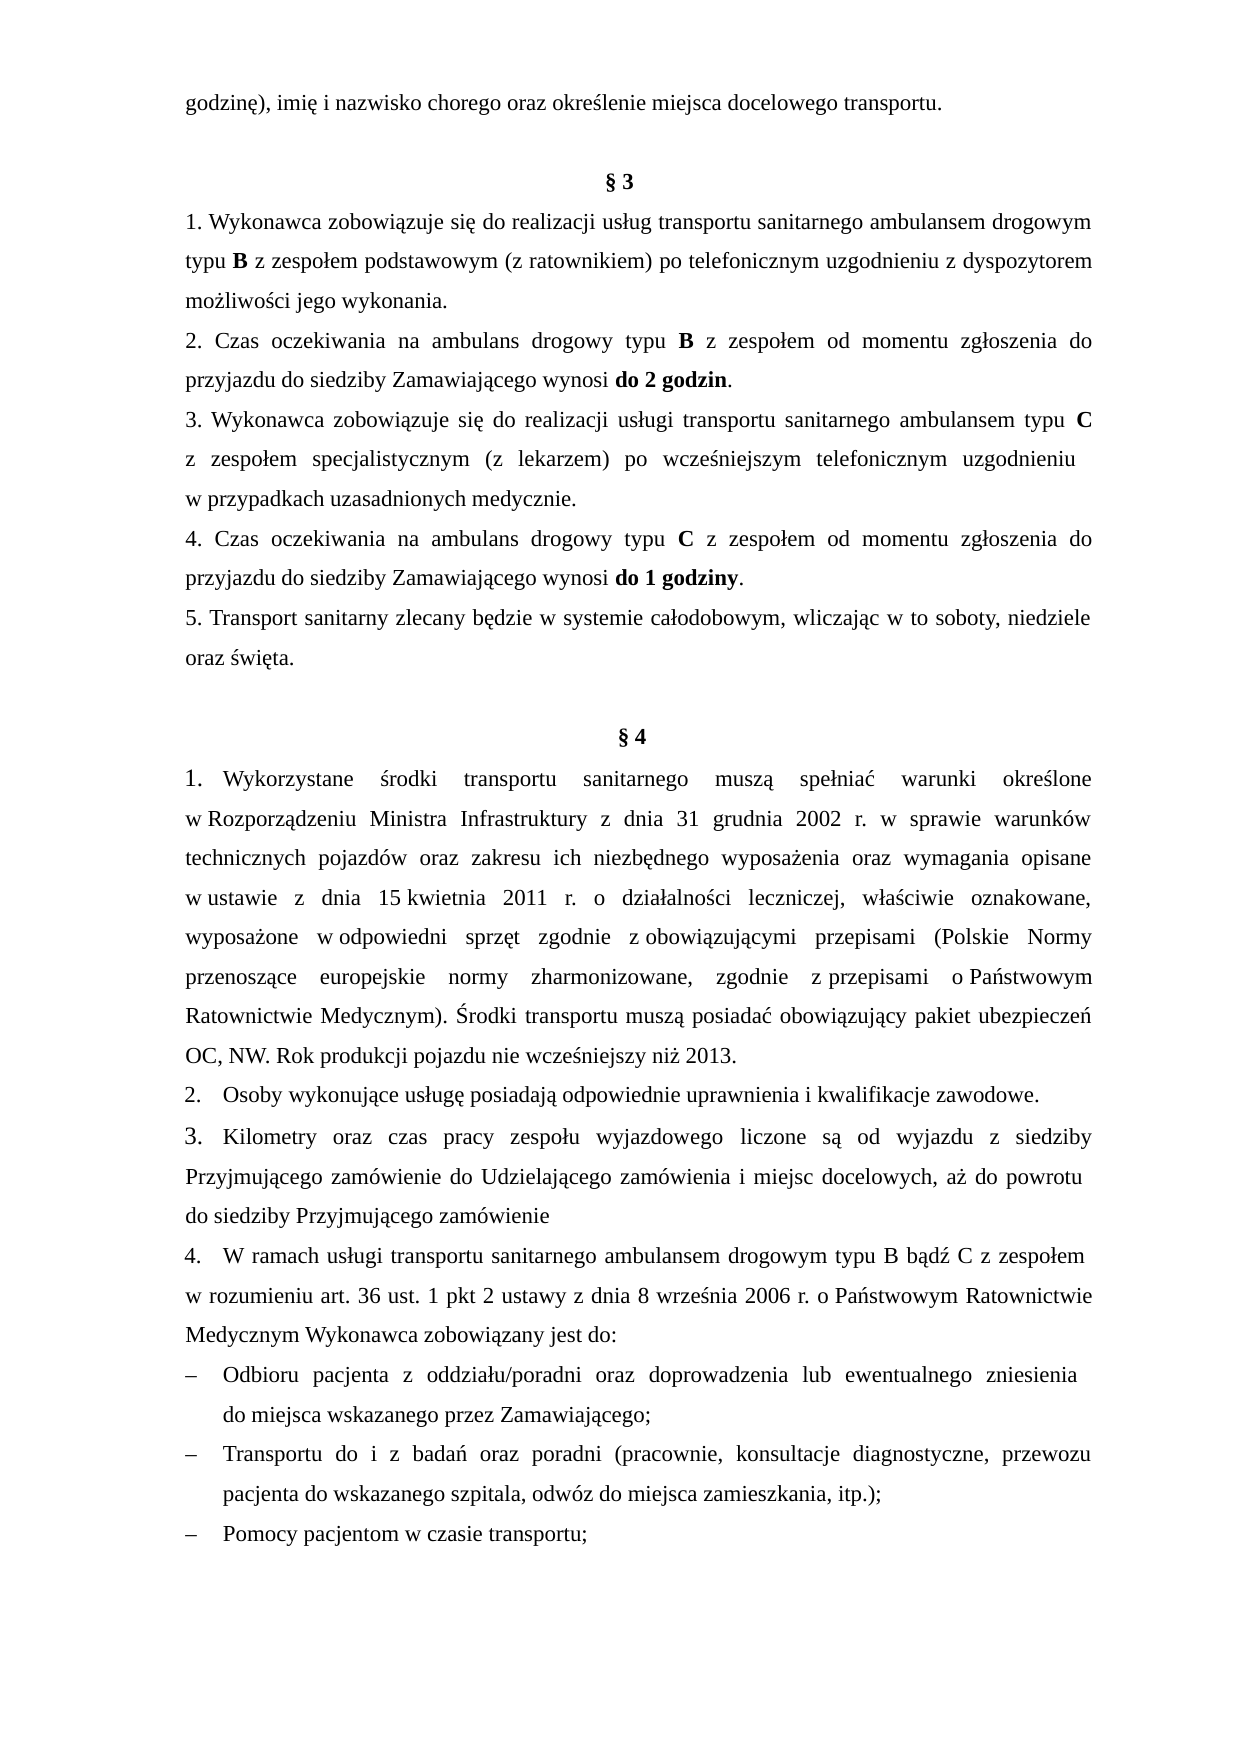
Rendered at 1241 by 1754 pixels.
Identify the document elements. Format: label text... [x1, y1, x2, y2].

text 5. Transport sanitarny zlecany będzie w systemie całodobowym, wliczając w to soboty, niedziele oraz święta. [185, 604, 1093, 670]
text godzinę), imię i nazwisko chorego oraz określenie miejsca docelowego transportu. [185, 89, 1093, 115]
list W ramach usługi transportu sanitarnego ambulansem drogowym typu B bądź C z zespołem w rozumieniu art. 36 ust. 1 pkt 2 ustawy z dnia 8 września 2006 r. o Państwowym Ratownictwie Medycznym Wykonawca zobowiązany jest do: [184, 1242, 1093, 1348]
text – Transportu do i z badań oraz poradni (pracownie, konsultacje diagnostyczne, przewozu pacjenta do wskazanego szpitala, odwóz do miejsca zamieszkania, itp.); [185, 1440, 1093, 1506]
text § 4 [171, 723, 1093, 749]
text 1. Wykonawca zobowiązuje się do realizacji usług transportu sanitarnego ambulansem drogowym typu B z zespołem podstawowym (z ratownikiem) po telefonicznym uzgodnieniu z dyspozytorem możliwości jego wykonania. [185, 208, 1093, 313]
list Osoby wykonujące usługę posiadają odpowiednie uprawnienia i kwalifikacje zawodowe. [184, 1081, 1093, 1108]
text 2. Czas oczekiwania na ambulans drogowy typu B z zespołem od momentu zgłoszenia do przyjazdu do siedziby Zamawiającego wynosi do 2 godzin. [185, 327, 1093, 393]
text – Pomocy pacjentom w czasie transportu; [185, 1520, 1093, 1546]
text – Odbioru pacjenta z oddziału/poradni oraz doprowadzenia lub ewentualnego zniesienia do miejsca wskazanego przez Zamawiającego; [185, 1361, 1093, 1427]
text § 3 [148, 168, 1091, 194]
text 3. Wykonawca zobowiązuje się do realizacji usługi transportu sanitarnego ambulansem typu C z zespołem specjalistycznym (z lekarzem) po wcześniejszym telefonicznym uzgodnieniu w przypadkach uzasadnionych medycznie. [185, 406, 1093, 511]
text 4. Czas oczekiwania na ambulans drogowy typu C z zespołem od momentu zgłoszenia do przyjazdu do siedziby Zamawiającego wynosi do 1 godziny. [185, 525, 1093, 591]
list Kilometry oraz czas pracy zespołu wyjazdowego liczone są od wyjazdu z siedziby Przyjmującego zamówienie do Udzielającego zamówienia i miejsc docelowych, aż do powrotu do siedziby Przyjmującego zamówienie [184, 1121, 1093, 1229]
list Wykorzystane środki transportu sanitarnego muszą spełniać warunki określone w Rozporządzeniu Ministra Infrastruktury z dnia 31 grudnia 2002 r. w sprawie warunków technicznych pojazdów oraz zakresu ich niezbędnego wyposażenia oraz wymagania opisane w ustawie z dnia 15 kwietnia 2011 r. o działalności leczniczej, właściwie oznakowane, wyposażone w odpowiedni sprzęt zgodnie z obowiązującymi przepisami (Polskie Normy przenoszące europejskie normy zharmonizowane, zgodnie z przepisami o Państwowym Ratownictwie Medycznym). Środki transportu muszą posiadać obowiązujący pakiet ubezpieczeń OC, NW. Rok produkcji pojazdu nie wcześniejszy niż 2013. [184, 763, 1093, 1068]
